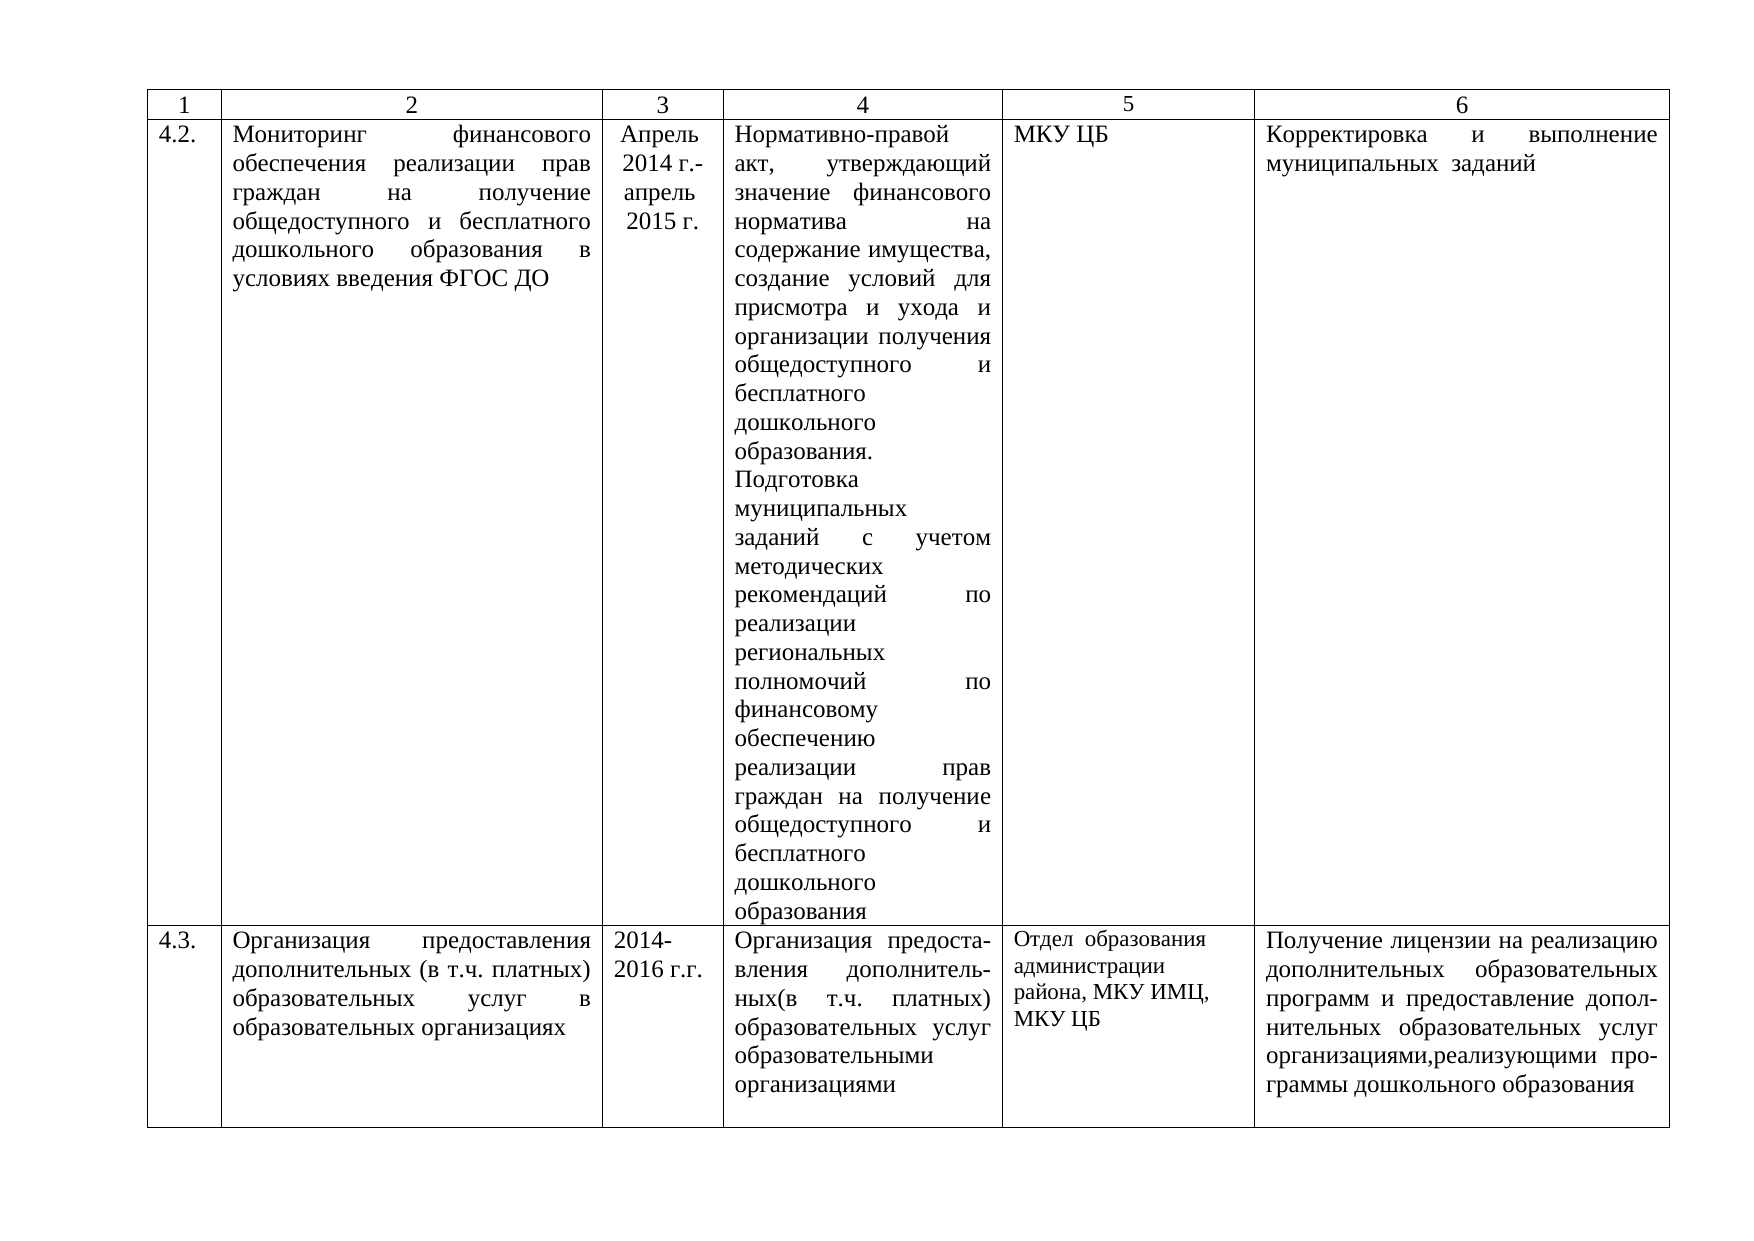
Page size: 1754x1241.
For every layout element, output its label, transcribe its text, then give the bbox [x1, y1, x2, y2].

table_cell 3 [603, 90, 723, 118]
table_cell 4.2. [148, 120, 221, 924]
table_cell 2014-2016 г.г. [603, 926, 723, 1127]
table_cell 4.3. [148, 926, 221, 1127]
table_cell Организация предоставления дополнительных (в т.ч. платных) образовательных услуг в образовательных организациях [222, 926, 602, 1127]
table_cell Получение лицензии на реализацию дополнительных образовательных программ и предоставление допол-нительных образовательных услуг организациями,реализующими про-граммы дошкольного образования [1255, 926, 1669, 1127]
table_cell Корректировка и выполнение муниципальных заданий [1255, 120, 1669, 924]
table_cell Мониторинг финансового обеспечения реализации прав граждан на получение общедоступного и бесплатного дошкольного образования в условиях введения ФГОС ДО [222, 120, 602, 924]
table_cell 2 [222, 90, 602, 118]
table_cell МКУ ЦБ [1003, 120, 1254, 924]
table_cell Апрель 2014 г.- апрель 2015 г. [603, 120, 723, 924]
table_cell Нормативно-правой акт, утверждающий значение финансового норматива на содержание имущества, создание условий для присмотра и ухода и организации получения общедоступного и бесплатного дошкольного образования. Подготовка муниципальных заданий с учетом методических рекомендаций по реализации региональных полномочий по финансовому обеспечению реализации прав граждан на получение общедоступного и бесплатного дошкольного образования [724, 120, 1002, 924]
table_cell Организация предоста-вления дополнитель-ных(в т.ч. платных) образовательных услуг образовательными организациями [724, 926, 1002, 1127]
table_cell 5 [1003, 90, 1254, 118]
table_cell 1 [148, 90, 221, 118]
table_cell 4 [724, 90, 1002, 118]
table_cell Отдел образования администрации района, МКУ ИМЦ, МКУ ЦБ [1003, 926, 1254, 1127]
table_cell 6 [1255, 90, 1669, 118]
